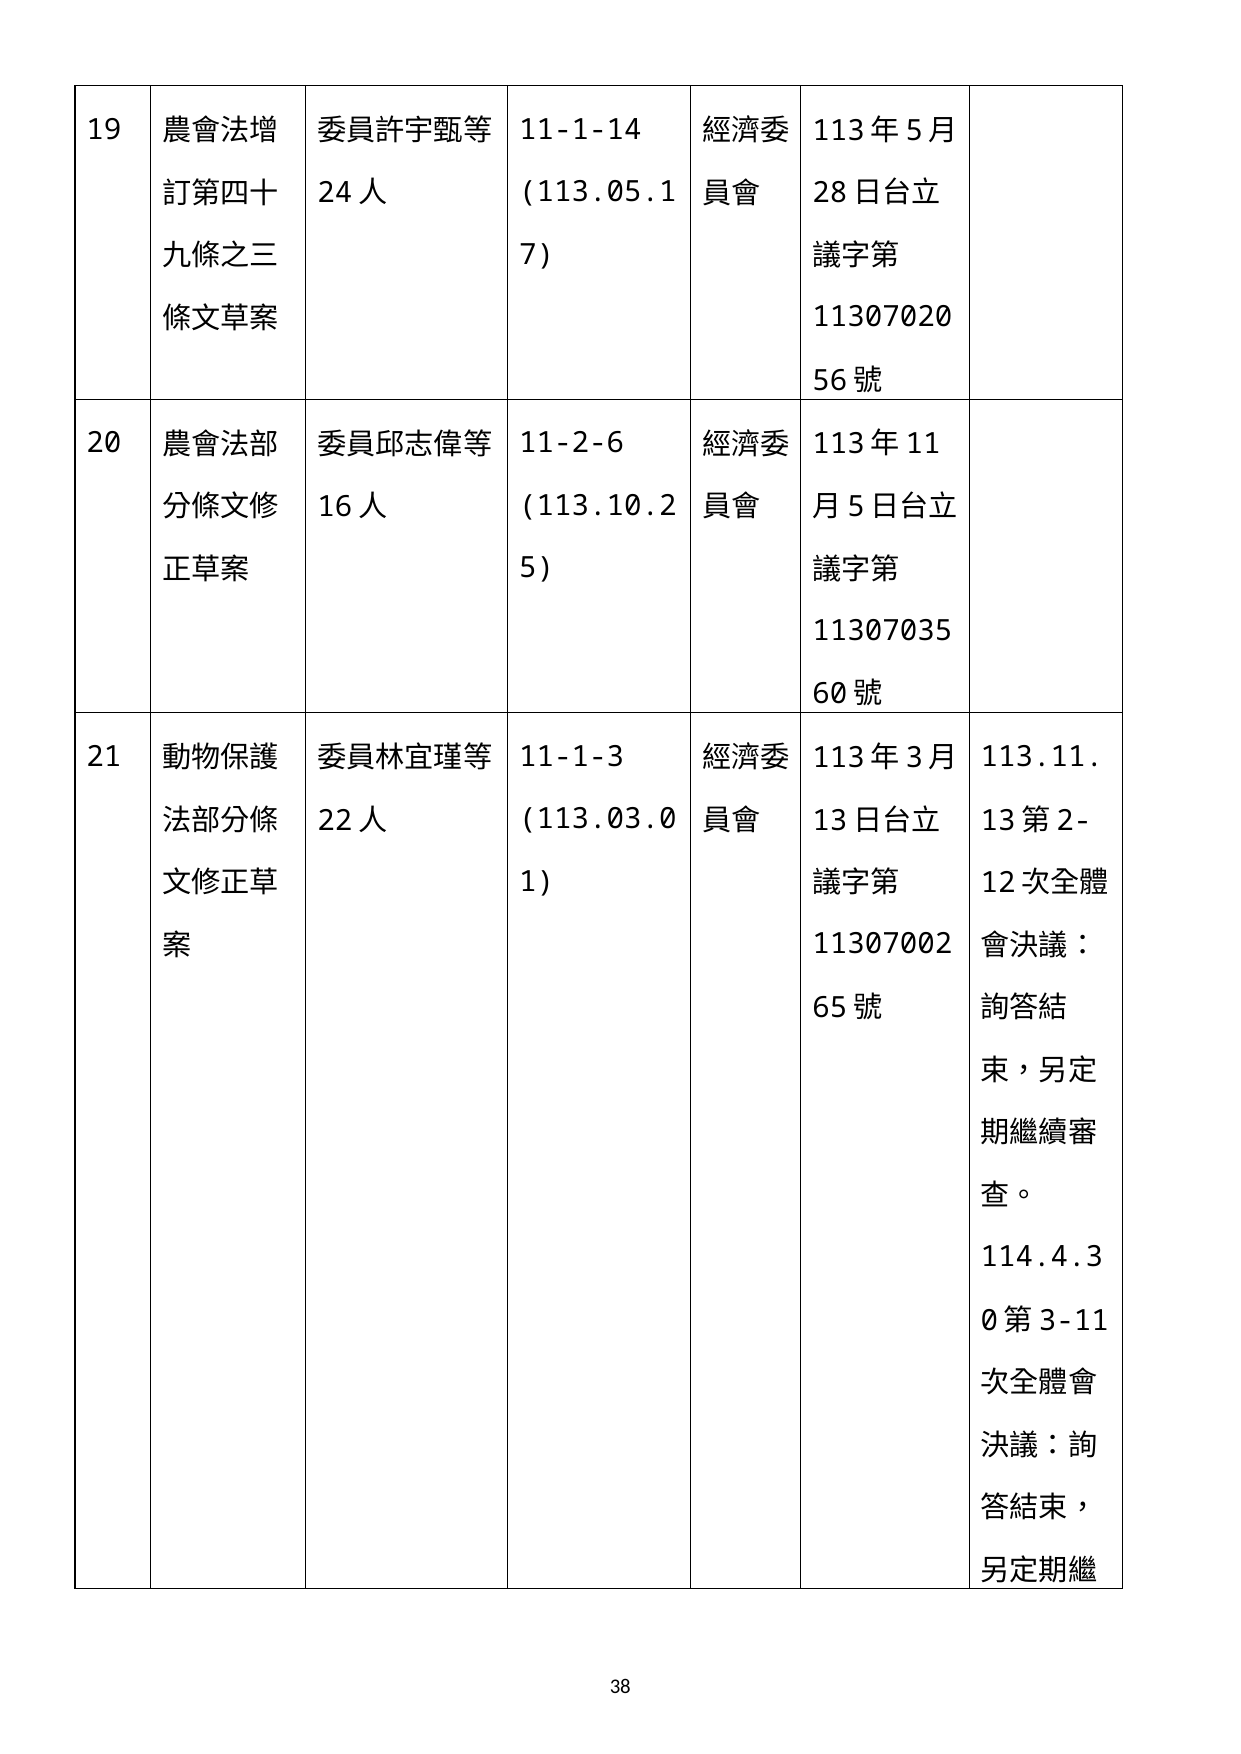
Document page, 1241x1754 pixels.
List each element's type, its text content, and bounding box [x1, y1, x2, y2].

table_cell 11-1-14 (113.05.17) [508, 86, 690, 399]
table_cell 113年5月28日台立議字第1130702056號 [801, 86, 969, 399]
table_cell 委員許宇甄等24人 [306, 86, 507, 399]
table_cell 113年3月13日台立議字第1130700265號 [801, 713, 969, 1588]
table_cell [970, 400, 1122, 712]
table_cell 農會法部分條文修正草案 [151, 400, 305, 712]
table_cell 農會法增訂第四十九條之三條文草案 [151, 86, 305, 399]
table_cell 20 [76, 400, 150, 712]
table_cell 動物保護法部分條文修正草案 [151, 713, 305, 1588]
table_cell 經濟委員會 [691, 713, 800, 1588]
table_cell 委員邱志偉等16人 [306, 400, 507, 712]
table_cell 委員林宜瑾等22人 [306, 713, 507, 1588]
table_cell 11-2-6 (113.10.25) [508, 400, 690, 712]
table_cell [970, 86, 1122, 399]
table_cell 113.11.13第2-12次全體會決議：詢答結束，另定期繼續審查。 114.4.30第3-11次全體會決議：詢答結束，另定期繼 [970, 713, 1122, 1588]
table_cell 經濟委員會 [691, 86, 800, 399]
table_cell 11-1-3 (113.03.01) [508, 713, 690, 1588]
table_cell 19 [76, 86, 150, 399]
table_cell 21 [76, 713, 150, 1588]
table_cell 113年11月5日台立議字第1130703560號 [801, 400, 969, 712]
table_cell 經濟委員會 [691, 400, 800, 712]
